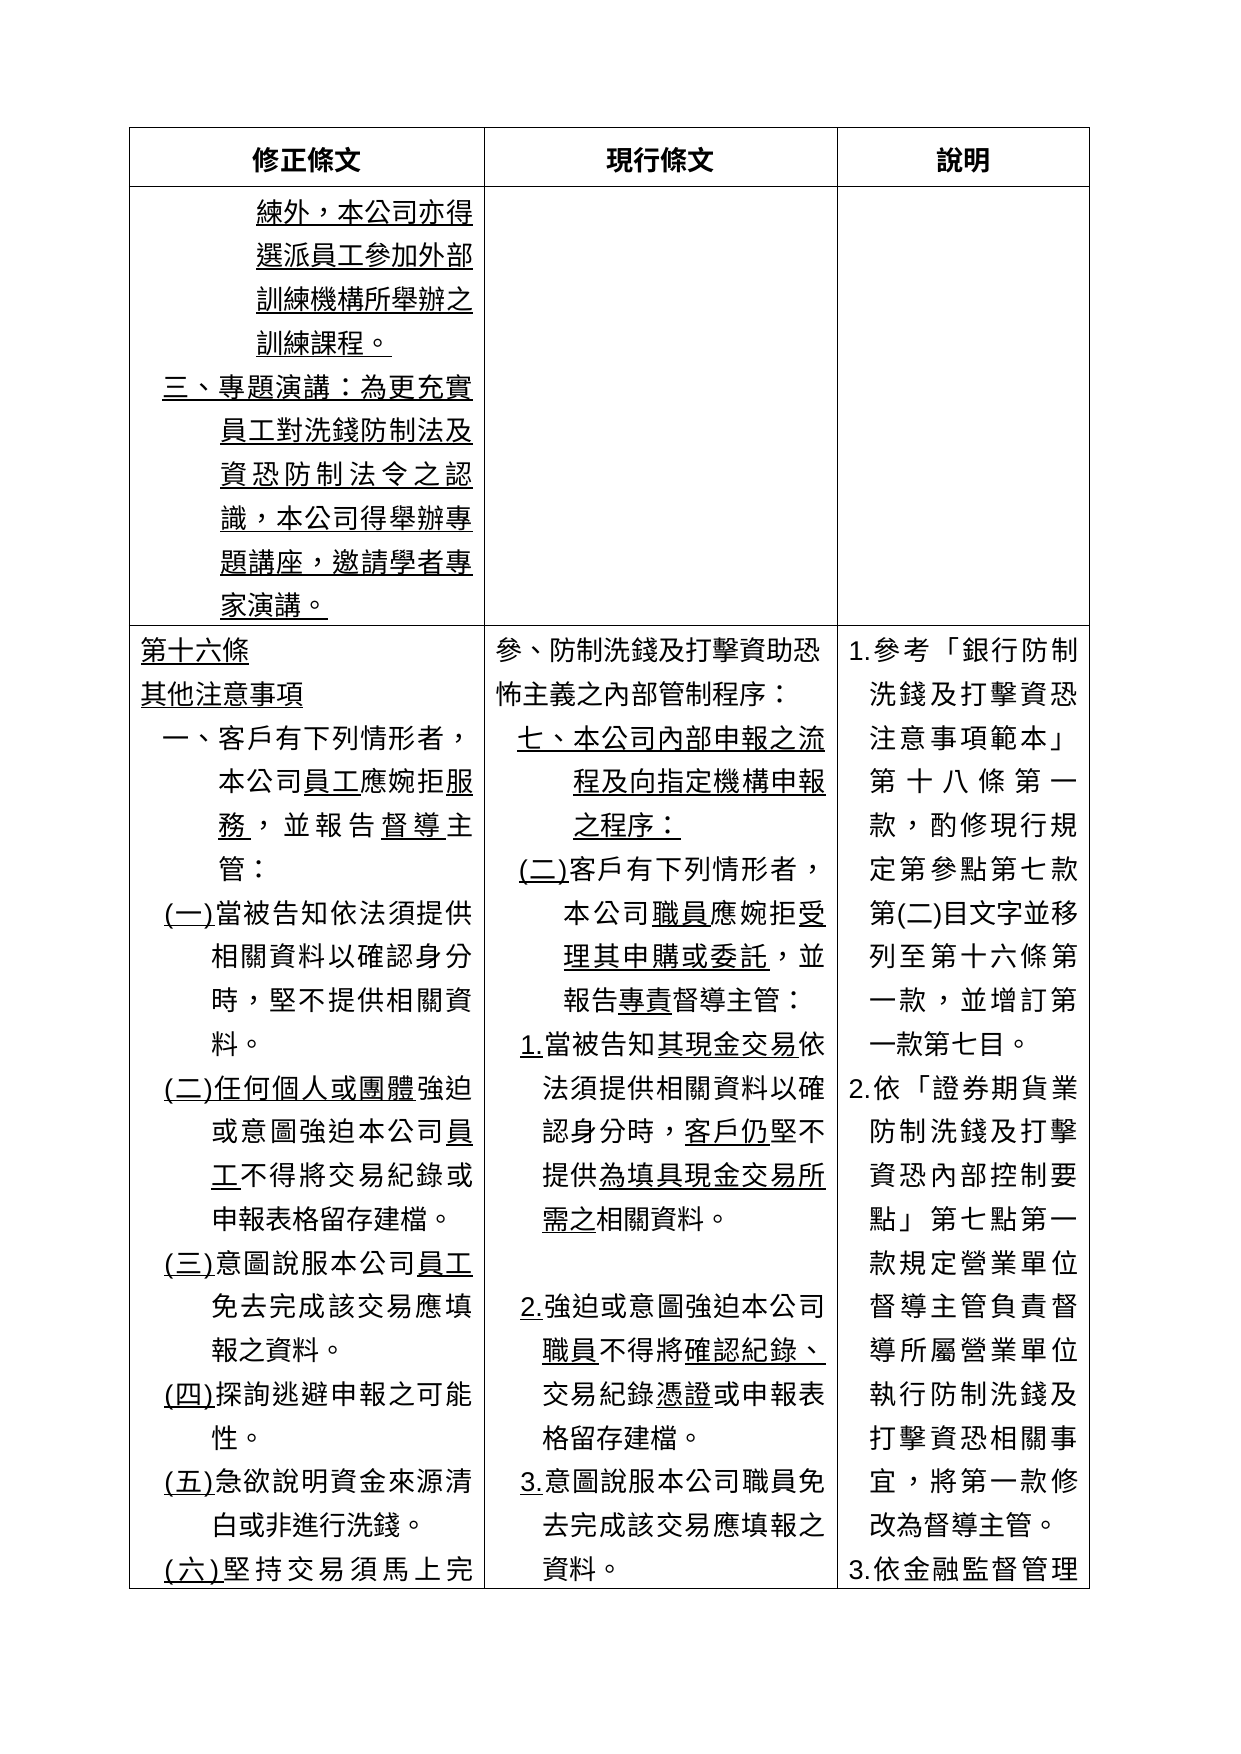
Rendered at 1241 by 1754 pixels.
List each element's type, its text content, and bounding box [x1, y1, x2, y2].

table_cell 練外，本公司亦得選派員工參加外部訓練機構所舉辦之訓練課程。 三、專題演講：為更充實員工對洗錢防制法及資恐防制法令之認識，本公司得舉辦專題講座，邀請學者專家演講。 [130, 187, 484, 624]
table_header 說明 [838, 128, 1089, 186]
table_cell [485, 187, 837, 624]
table_cell 第十六條 其他注意事項 一、客戶有下列情形者，本公司員工應婉拒服務，並報告督導主管： (一)當被告知依法須提供相關資料以確認身分時，堅不提供相關資料。 (二)任何個人或團體強迫或意圖強迫本公司員工不得將交易紀錄或申報表格留存建檔。 (三)意圖說服本公司員工免去完成該交易應填報之資料。 (四)探詢逃避申報之可能性。 (五)急欲說明資金來源清白或非進行洗錢。 (六)堅持交易須馬上完 [130, 626, 484, 1588]
table_cell 1.參考「銀行防制洗錢及打擊資恐注意事項範本」第十八條第一款，酌修現行規定第參點第七款第(二)目文字並移列至第十六條第一款，並增訂第一款第七目。 2.依「證券期貨業防制洗錢及打擊資恐內部控制要點」第七點第一款規定營業單位督導主管負責督導所屬營業單位執行防制洗錢及打擊資恐相關事宜，將第一款修改為督導主管。 3.依金融監督管理 [838, 626, 1089, 1588]
table_cell 參、防制洗錢及打擊資助恐怖主義之內部管制程序： 七、本公司內部申報之流程及向指定機構申報之程序： (二)客戶有下列情形者，本公司職員應婉拒受理其申購或委託，並報告專責督導主管： 1.當被告知其現金交易依法須提供相關資料以確認身分時，客戶仍堅不提供為填具現金交易所需之相關資料。 2.強迫或意圖強迫本公司職員不得將確認紀錄、交易紀錄憑證或申報表格留存建檔。 3.意圖說服本公司職員免去完成該交易應填報之資料。 [485, 626, 837, 1588]
table_cell [838, 187, 1089, 624]
table_header 現行條文 [485, 128, 837, 186]
table_header 修正條文 [130, 128, 484, 186]
